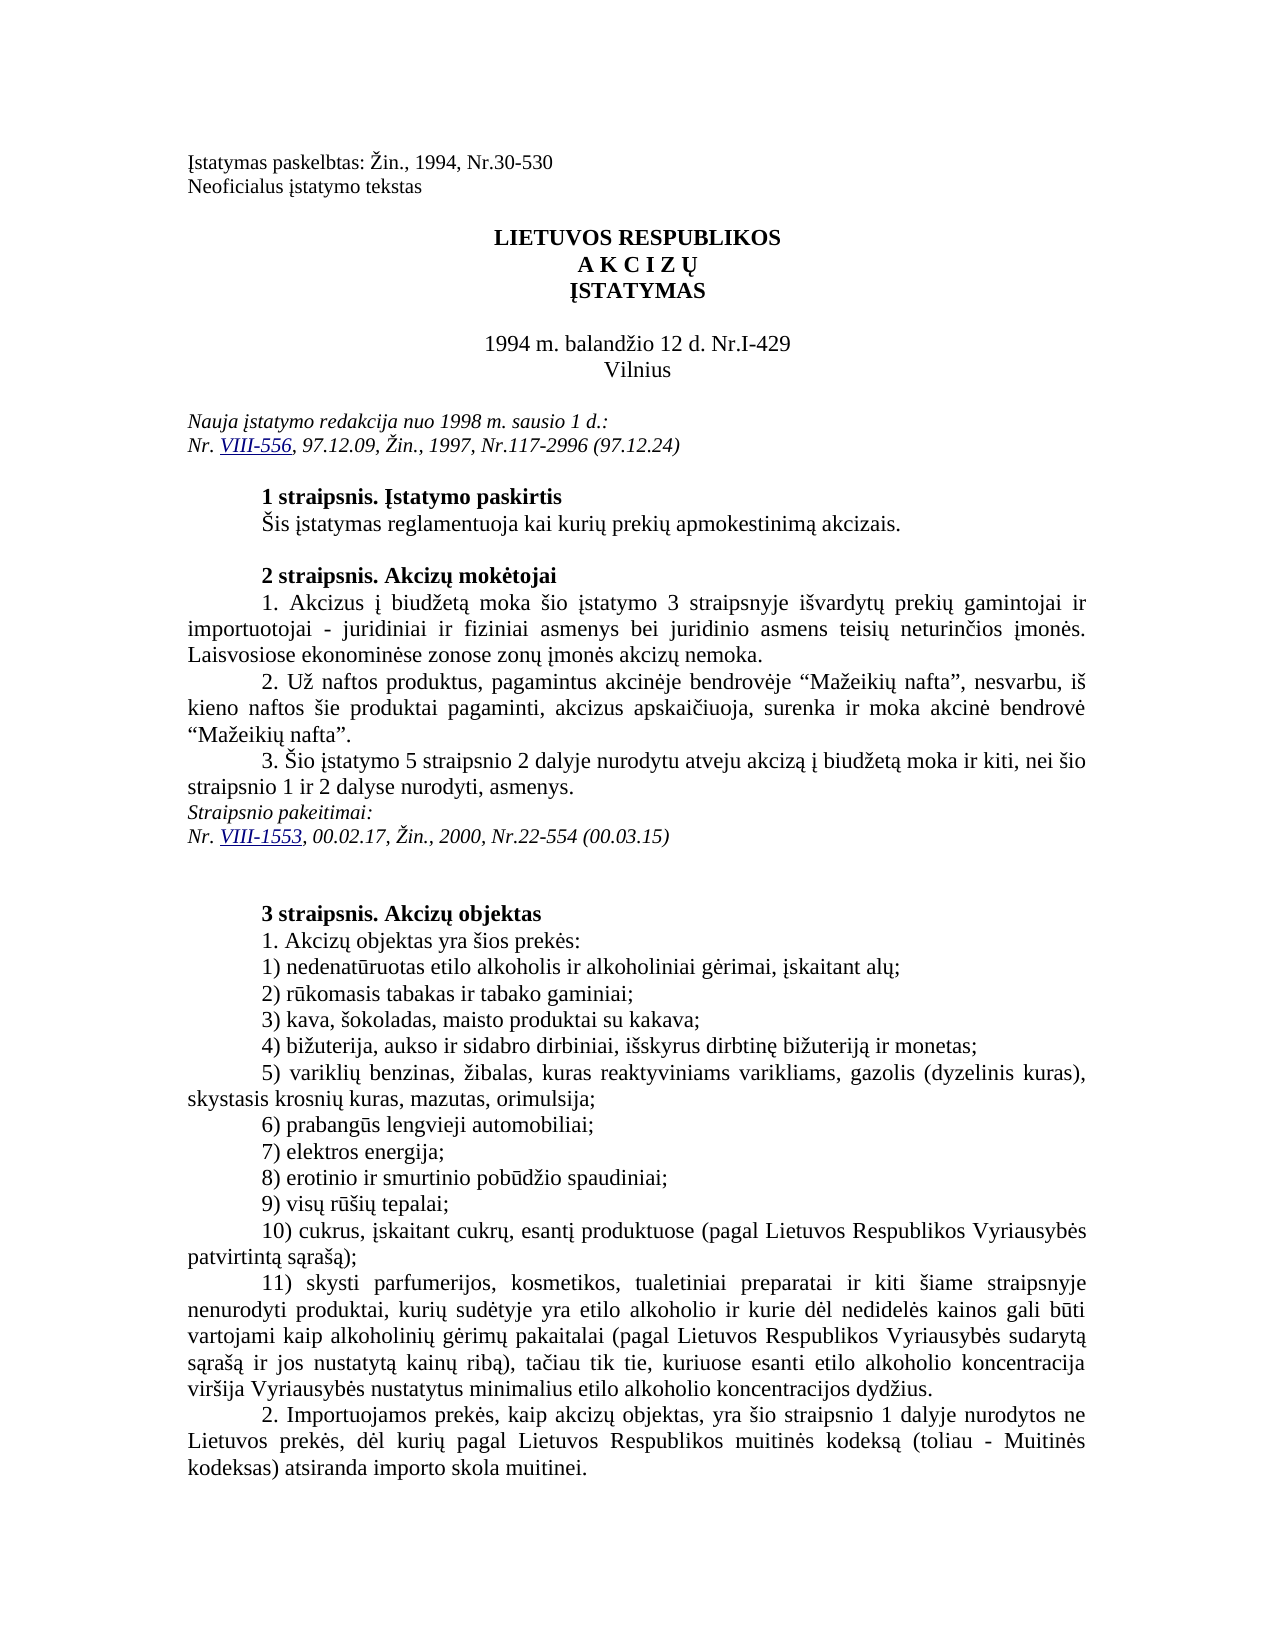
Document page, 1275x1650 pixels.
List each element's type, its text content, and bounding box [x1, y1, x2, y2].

text 1 straipsnis. Įstatymo paskirtis [187, 483, 1087, 510]
text 3. Šio įstatymo 5 straipsnio 2 dalyje nurodytu atveju akcizą į biudžetą moka ir kiti, nei šio straipsnio 1 ir 2 dalyse nurodyti, asmenys. [187, 747, 1087, 800]
text 1) nedenatūruotas etilo alkoholis ir alkoholiniai gėrimai, įskaitant alų; [187, 953, 1087, 979]
text 3 straipsnis. Akcizų objektas [187, 901, 1087, 927]
text 1. Akcizų objektas yra šios prekės: [187, 927, 1087, 953]
text 2 straipsnis. Akcizų mokėtojai [187, 562, 1087, 589]
text 8) erotinio ir smurtinio pobūdžio spaudiniai; [187, 1164, 1087, 1190]
text 7) elektros energija; [187, 1138, 1087, 1164]
text A K C I Z Ų [187, 251, 1087, 277]
text Įstatymas paskelbtas: Žin., 1994, Nr.30-530 [187, 150, 1087, 174]
text 4) bižuterija, aukso ir sidabro dirbiniai, išskyrus dirbtinę bižuteriją ir monetas; [187, 1032, 1087, 1059]
text Nauja įstatymo redakcija nuo 1998 m. sausio 1 d.: [187, 409, 1087, 433]
text Vilnius [187, 356, 1087, 383]
text 2. Importuojamos prekės, kaip akcizų objektas, yra šio straipsnio 1 dalyje nurodytos ne Lietuvos prekės, dėl kurių pagal Lietuvos Respublikos muitinės kodeksą (toliau - Muitinės kodeksas) atsiranda importo skola muitinei. [187, 1401, 1087, 1480]
text Nr. VIII-556, 97.12.09, Žin., 1997, Nr.117-2996 (97.12.24) [187, 433, 1087, 457]
text 3) kava, šokoladas, maisto produktai su kakava; [187, 1006, 1087, 1032]
text LIETUVOS RESPUBLIKOS [187, 224, 1087, 251]
text 5) variklių benzinas, žibalas, kuras reaktyviniams varikliams, gazolis (dyzelinis kuras), skystasis krosnių kuras, mazutas, orimulsija; [187, 1059, 1087, 1111]
text Šis įstatymas reglamentuoja kai kurių prekių apmokestinimą akcizais. [187, 510, 1087, 536]
text 2) rūkomasis tabakas ir tabako gaminiai; [187, 979, 1087, 1006]
text Straipsnio pakeitimai: [187, 800, 1087, 824]
text Neoficialus įstatymo tekstas [187, 174, 1087, 198]
text 9) visų rūšių tepalai; [187, 1190, 1087, 1217]
text 6) prabangūs lengvieji automobiliai; [187, 1111, 1087, 1138]
text 2. Už naftos produktus, pagamintus akcinėje bendrovėje “Mažeikių nafta”, nesvarbu, iš kieno naftos šie produktai pagaminti, akcizus apskaičiuoja, surenka ir moka akcinė bendrovė “Mažeikių nafta”. [187, 668, 1087, 747]
text 1. Akcizus į biudžetą moka šio įstatymo 3 straipsnyje išvardytų prekių gamintojai ir importuotojai - juridiniai ir fiziniai asmenys bei juridinio asmens teisių neturinčios įmonės. Laisvosiose ekonominėse zonose zonų įmonės akcizų nemoka. [187, 589, 1087, 668]
text 11) skysti parfumerijos, kosmetikos, tualetiniai preparatai ir kiti šiame straipsnyje nenurodyti produktai, kurių sudėtyje yra etilo alkoholio ir kurie dėl nedidelės kainos gali būti vartojami kaip alkoholinių gėrimų pakaitalai (pagal Lietuvos Respublikos Vyriausybės sudarytą sąrašą ir jos nustatytą kainų ribą), tačiau tik tie, kuriuose esanti etilo alkoholio koncentracija viršija Vyriausybės nustatytus minimalius etilo alkoholio koncentracijos dydžius. [187, 1269, 1087, 1401]
text Nr. VIII-1553, 00.02.17, Žin., 2000, Nr.22-554 (00.03.15) [187, 824, 1087, 848]
text ĮSTATYMAS [187, 277, 1087, 303]
text 1994 m. balandžio 12 d. Nr.I-429 [187, 330, 1087, 356]
text 10) cukrus, įskaitant cukrų, esantį produktuose (pagal Lietuvos Respublikos Vyriausybės patvirtintą sąrašą); [187, 1217, 1087, 1269]
